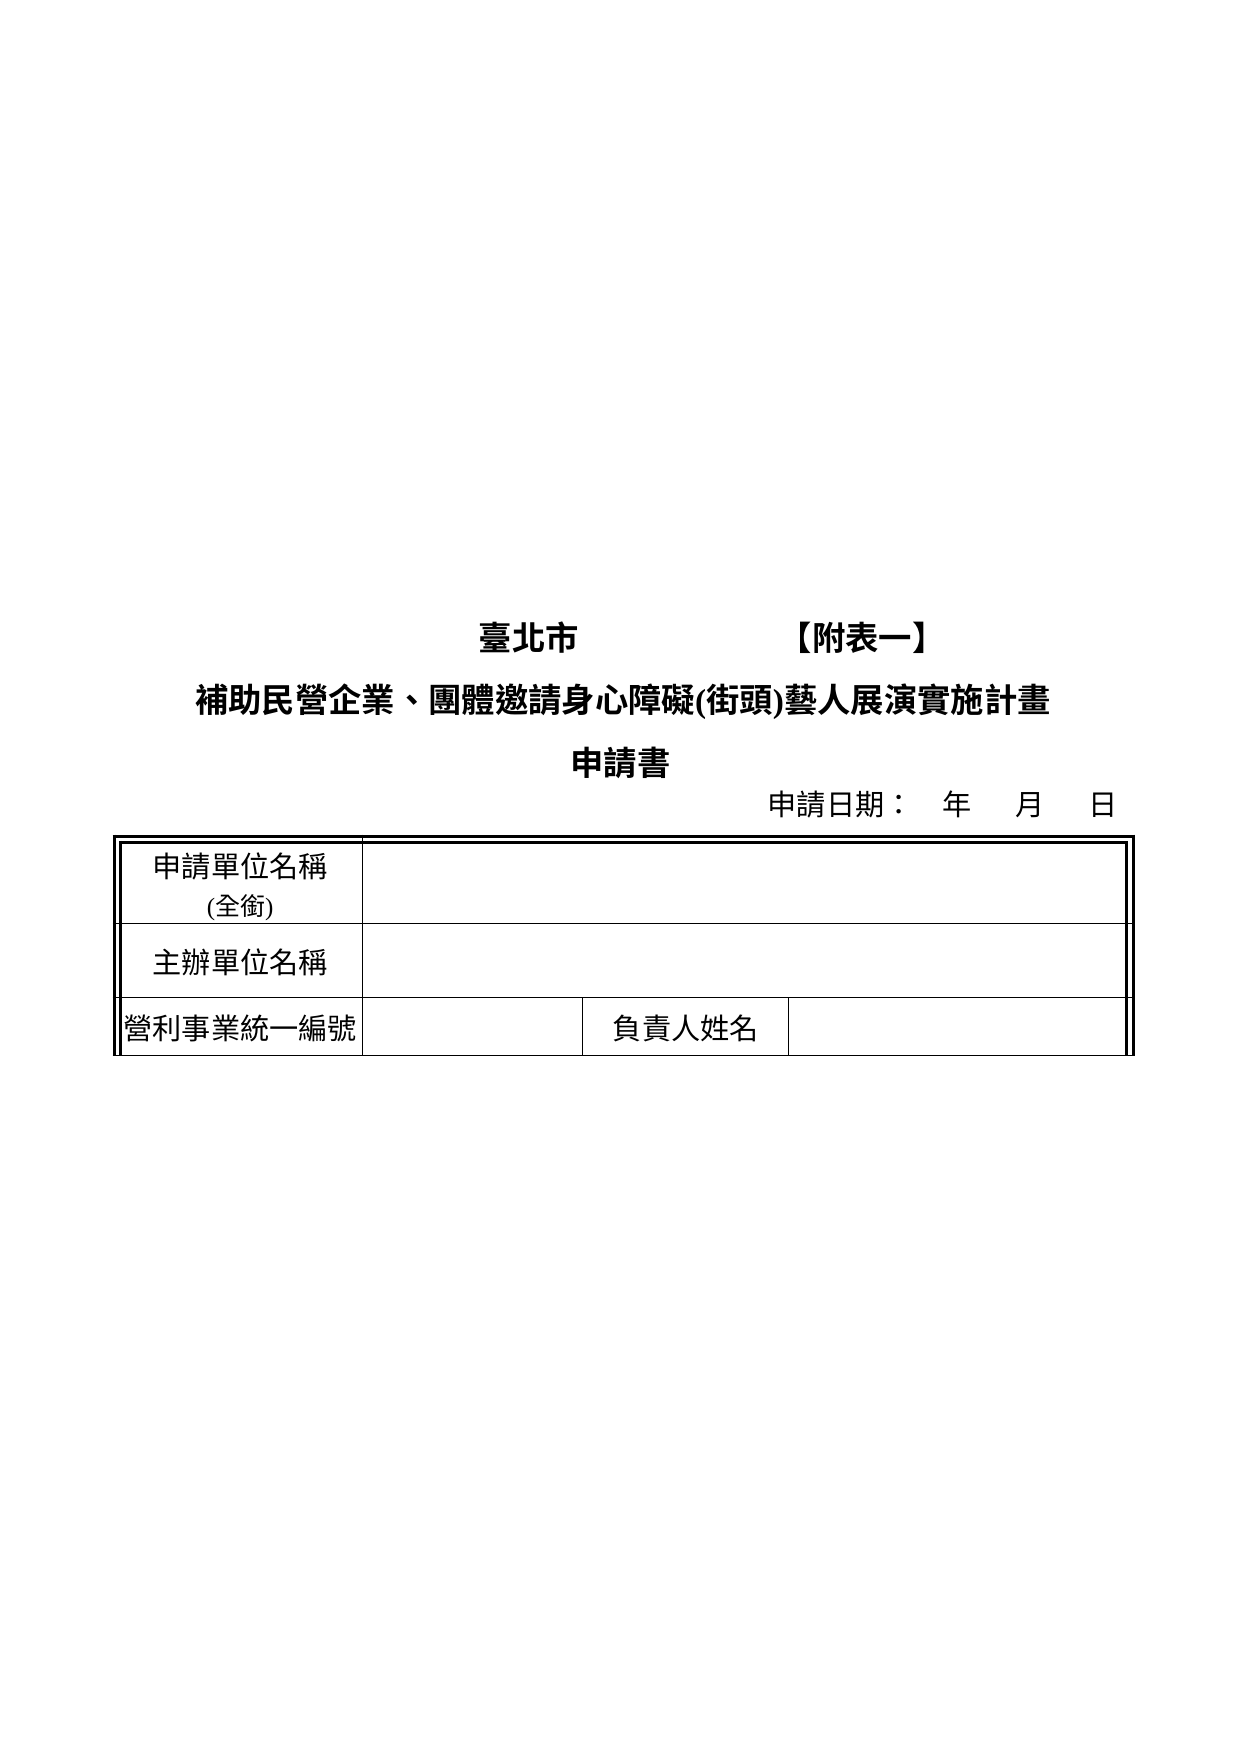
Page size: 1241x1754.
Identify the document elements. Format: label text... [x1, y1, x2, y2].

table_header 申請單位名稱 (全銜) [117, 838, 362, 922]
table_cell [363, 924, 1125, 997]
table_cell 營利事業統一編號 [122, 998, 362, 1055]
text 臺北市 【附表一】 [187, 594, 1053, 657]
table_cell 主辦單位名稱 [122, 924, 362, 997]
table_cell 負責人姓名 [583, 998, 788, 1055]
table_header [363, 844, 1125, 922]
table_header [363, 838, 1130, 922]
text 補助民營企業、團體邀請身心障礙(街頭)藝人展演實施計畫 [187, 657, 1058, 719]
table_cell [789, 998, 1125, 1055]
text 申請書 [187, 719, 1053, 782]
text 申請日期： 年 月 日 [187, 782, 1117, 824]
table_cell [363, 998, 582, 1055]
